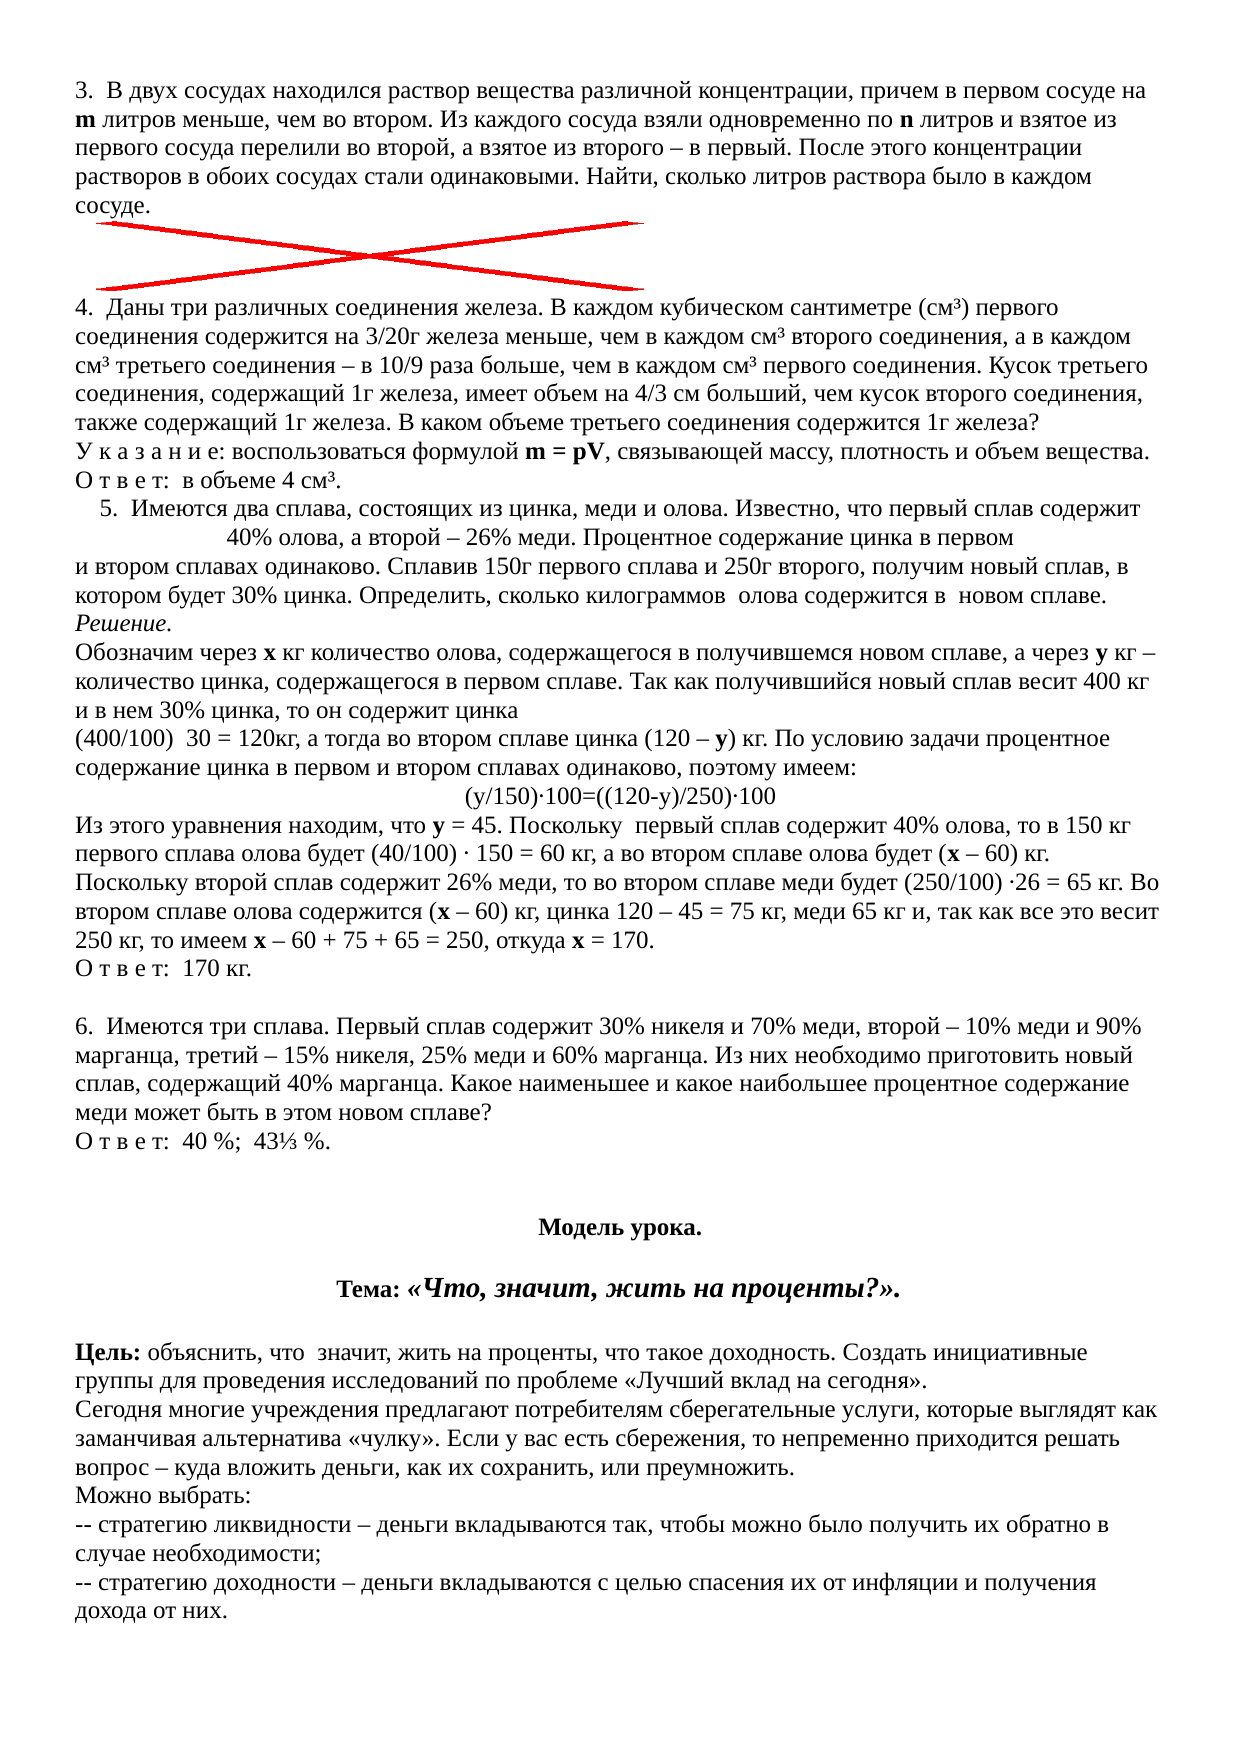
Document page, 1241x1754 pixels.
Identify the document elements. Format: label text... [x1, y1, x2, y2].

text Тема: «Что, значит, жить на проценты?». [75, 1270, 1165, 1303]
text (400/100) 30 = 120кг, а тогда во втором сплаве цинка (120 – у) кг. По условию задачи процентное содержание цинка в первом и втором сплавах одинаково, поэтому имеем: [75, 723, 1165, 781]
text Решение. [75, 608, 1165, 637]
text Обозначим через х кг количество олова, содержащегося в получившемся новом сплаве, а через у кг – количество цинка, содержащегося в первом сплаве. Так как получившийся новый сплав весит 400 кг и в нем 30% цинка, то он содержит цинка [75, 637, 1165, 723]
text Модель урока. [75, 1212, 1165, 1241]
text 5. Имеются два сплава, состоящих из цинка, меди и олова. Известно, что первый сплав содержит 40% олова, а второй – 26% меди. Процентное содержание цинка в первом [75, 493, 1165, 551]
text О т в е т: 170 кг. [75, 953, 1165, 982]
text О т в е т: в объеме 4 см³. [75, 465, 1165, 493]
text 4. Даны три различных соединения железа. В каждом кубическом сантиметре (см³) первого соединения содержится на 3/20г железа меньше, чем в каждом см³ второго соединения, а в каждом см³ третьего соединения – в 10/9 раза больше, чем в каждом см³ первого соединения. Кусок третьего соединения, содержащий 1г железа, имеет объем на 4/3 см больший, чем кусок второго соединения, также содержащий 1г железа. В каком объеме третьего соединения содержится 1г железа? [75, 292, 1165, 436]
text и втором сплавах одинаково. Сплавив 150г первого сплава и 250г второго, получим новый сплав, в котором будет 30% цинка. Определить, сколько килограммов олова содержится в новом сплаве. [75, 551, 1165, 608]
text Из этого уравнения находим, что у = 45. Поскольку первый сплав содержит 40% олова, то в 150 кг первого сплава олова будет (40/100) ∙ 150 = 60 кг, а во втором сплаве олова будет (х – 60) кг. Поскольку второй сплав содержит 26% меди, то во втором сплаве меди будет (250/100) ∙26 = 65 кг. Во втором сплаве олова содержится (х – 60) кг, цинка 120 – 45 = 75 кг, меди 65 кг и, так как все это весит 250 кг, то имеем х – 60 + 75 + 65 = 250, откуда х = 170. [75, 810, 1165, 953]
text 6. Имеются три сплава. Первый сплав содержит 30% никеля и 70% меди, второй – 10% меди и 90% марганца, третий – 15% никеля, 25% меди и 60% марганца. Из них необходимо приготовить новый сплав, содержащий 40% марганца. Какое наименьшее и какое наибольшее процентное содержание меди может быть в этом новом сплаве? [75, 1011, 1165, 1126]
text Сегодня многие учреждения предлагают потребителям сберегательные услуги, которые выглядят как заманчивая альтернатива «чулку». Если у вас есть сбережения, то непременно приходится решать вопрос – куда вложить деньги, как их сохранить, или преумножить. [75, 1394, 1165, 1481]
text У к а з а н и е: воспользоваться формулой m = pV, связывающей массу, плотность и объем вещества. [75, 436, 1165, 465]
text 3. В двух сосудах находился раствор вещества различной концентрации, причем в первом сосуде на m литров меньше, чем во втором. Из каждого сосуда взяли одновременно по n литров и взятое из первого сосуда перелили во второй, а взятое из второго – в первый. После этого концентрации растворов в обоих сосудах стали одинаковыми. Найти, сколько литров раствора было в каждом сосуде. [75, 75, 1165, 219]
text -- стратегию доходности – деньги вкладываются с целью спасения их от инфляции и получения дохода от них. [75, 1567, 1165, 1624]
text О т в е т: 40 %; 43⅓ %. [75, 1126, 1165, 1155]
text -- стратегию ликвидности – деньги вкладываются так, чтобы можно было получить их обратно в случае необходимости; [75, 1509, 1165, 1567]
text Можно выбрать: [75, 1481, 1165, 1509]
text Цель: объяснить, что значит, жить на проценты, что такое доходность. Создать инициативные группы для проведения исследований по проблеме «Лучший вклад на сегодня». [75, 1337, 1165, 1394]
text (y/150)∙100=((120-y)/250)∙100 [75, 781, 1165, 810]
